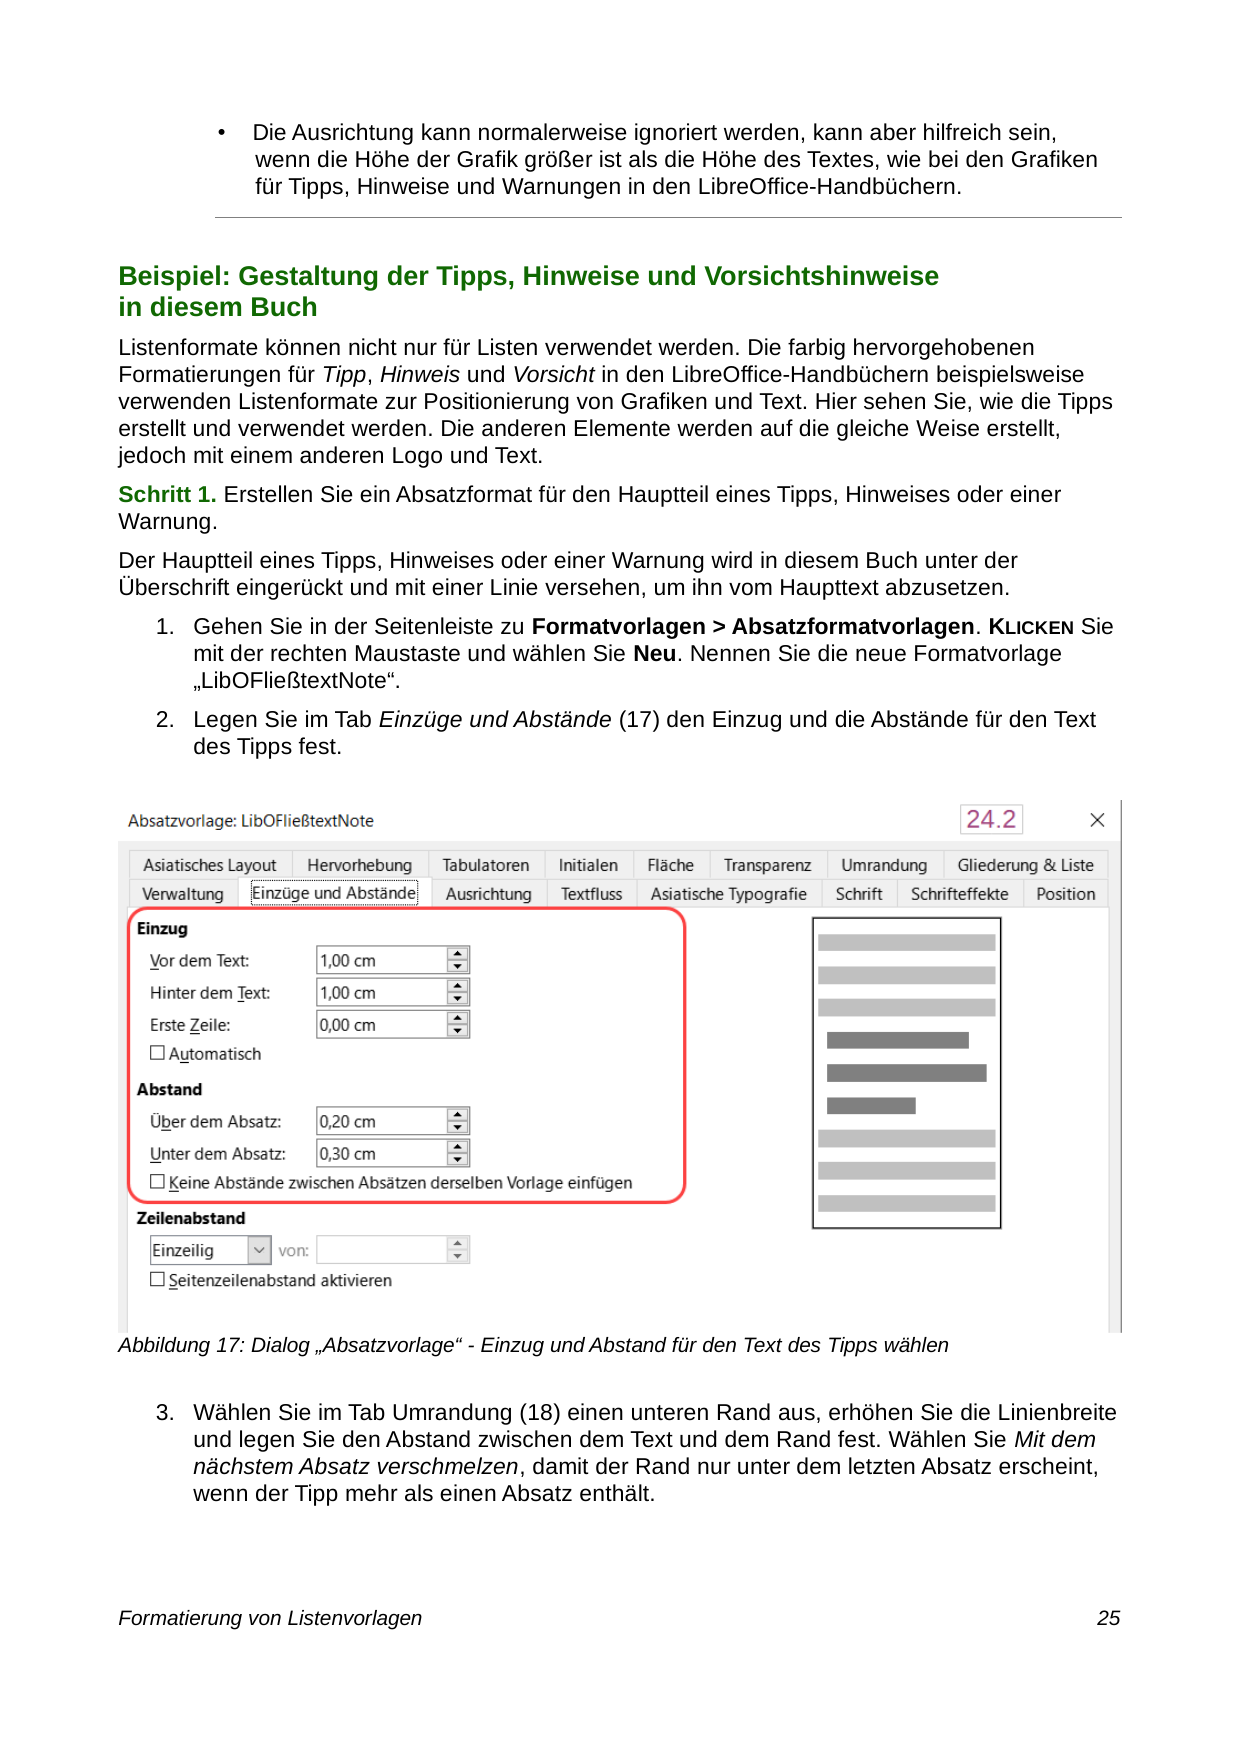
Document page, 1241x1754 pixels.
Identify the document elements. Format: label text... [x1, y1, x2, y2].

picture [118, 800, 1123, 1334]
list Legen Sie im Tab Einzüge und Abstände (Abbildung 17) den Einzug und die Abstände für den Text des Tipps fest. [156, 705, 1122, 759]
list Gehen Sie in der Seitenleiste zu Formatvorlagen > Absatzformatvorlagen. Klicken Sie mit der rechten Maustaste und wählen Sie Neu. Nennen Sie die neue Formatvorlage „LibOFließtextNote“. [156, 612, 1122, 694]
list Die Ausrichtung kann normalerweise ignoriert werden, kann aber hilfreich sein, wenn die Höhe der Grafik größer ist als die Höhe des Textes, wie bei den Grafiken für Tipps, Hinweise und Warnungen in den LibreOffice-Handbüchern. [215, 118, 1122, 217]
subtitle Beispiel: Gestaltung der Tipps, Hinweise und Vorsichtshinweise in diesem Buch [118, 259, 1122, 322]
text Abbildung 17: Dialog „Absatzvorlage“ - Einzug und Abstand für den Text des Tipps wählen [118, 1334, 1122, 1357]
text Listenformate können nicht nur für Listen verwendet werden. Die farbig hervorgehobenen Formatierungen für Tipp, Hinweis und Vorsicht in den LibreOffice-Handbüchern beispielsweise verwenden Listenformate zur Positionierung von Grafiken und Text. Hier sehen Sie, wie die Tipps erstellt und verwendet werden. Die anderen Elemente werden auf die gleiche Weise erstellt, jedoch mit einem anderen Logo und Text. [118, 333, 1122, 469]
text Schritt 1. Erstellen Sie ein Absatzformat für den Hauptteil eines Tipps, Hinweises oder einer Warnung. [118, 481, 1122, 535]
list Wählen Sie im Tab Umrandung (Abbildung 18) einen unteren Rand aus, erhöhen Sie die Linienbreite und legen Sie den Abstand zwischen dem Text und dem Rand fest. Wählen Sie Mit dem nächstem Absatz verschmelzen, damit der Rand nur unter dem letzten Absatz erscheint, wenn der Tipp mehr als einen Absatz enthält. [156, 1398, 1122, 1507]
text Der Hauptteil eines Tipps, Hinweises oder einer Warnung wird in diesem Buch unter der Überschrift eingerückt und mit einer Linie versehen, um ihn vom Haupttext abzusetzen. [118, 546, 1122, 601]
